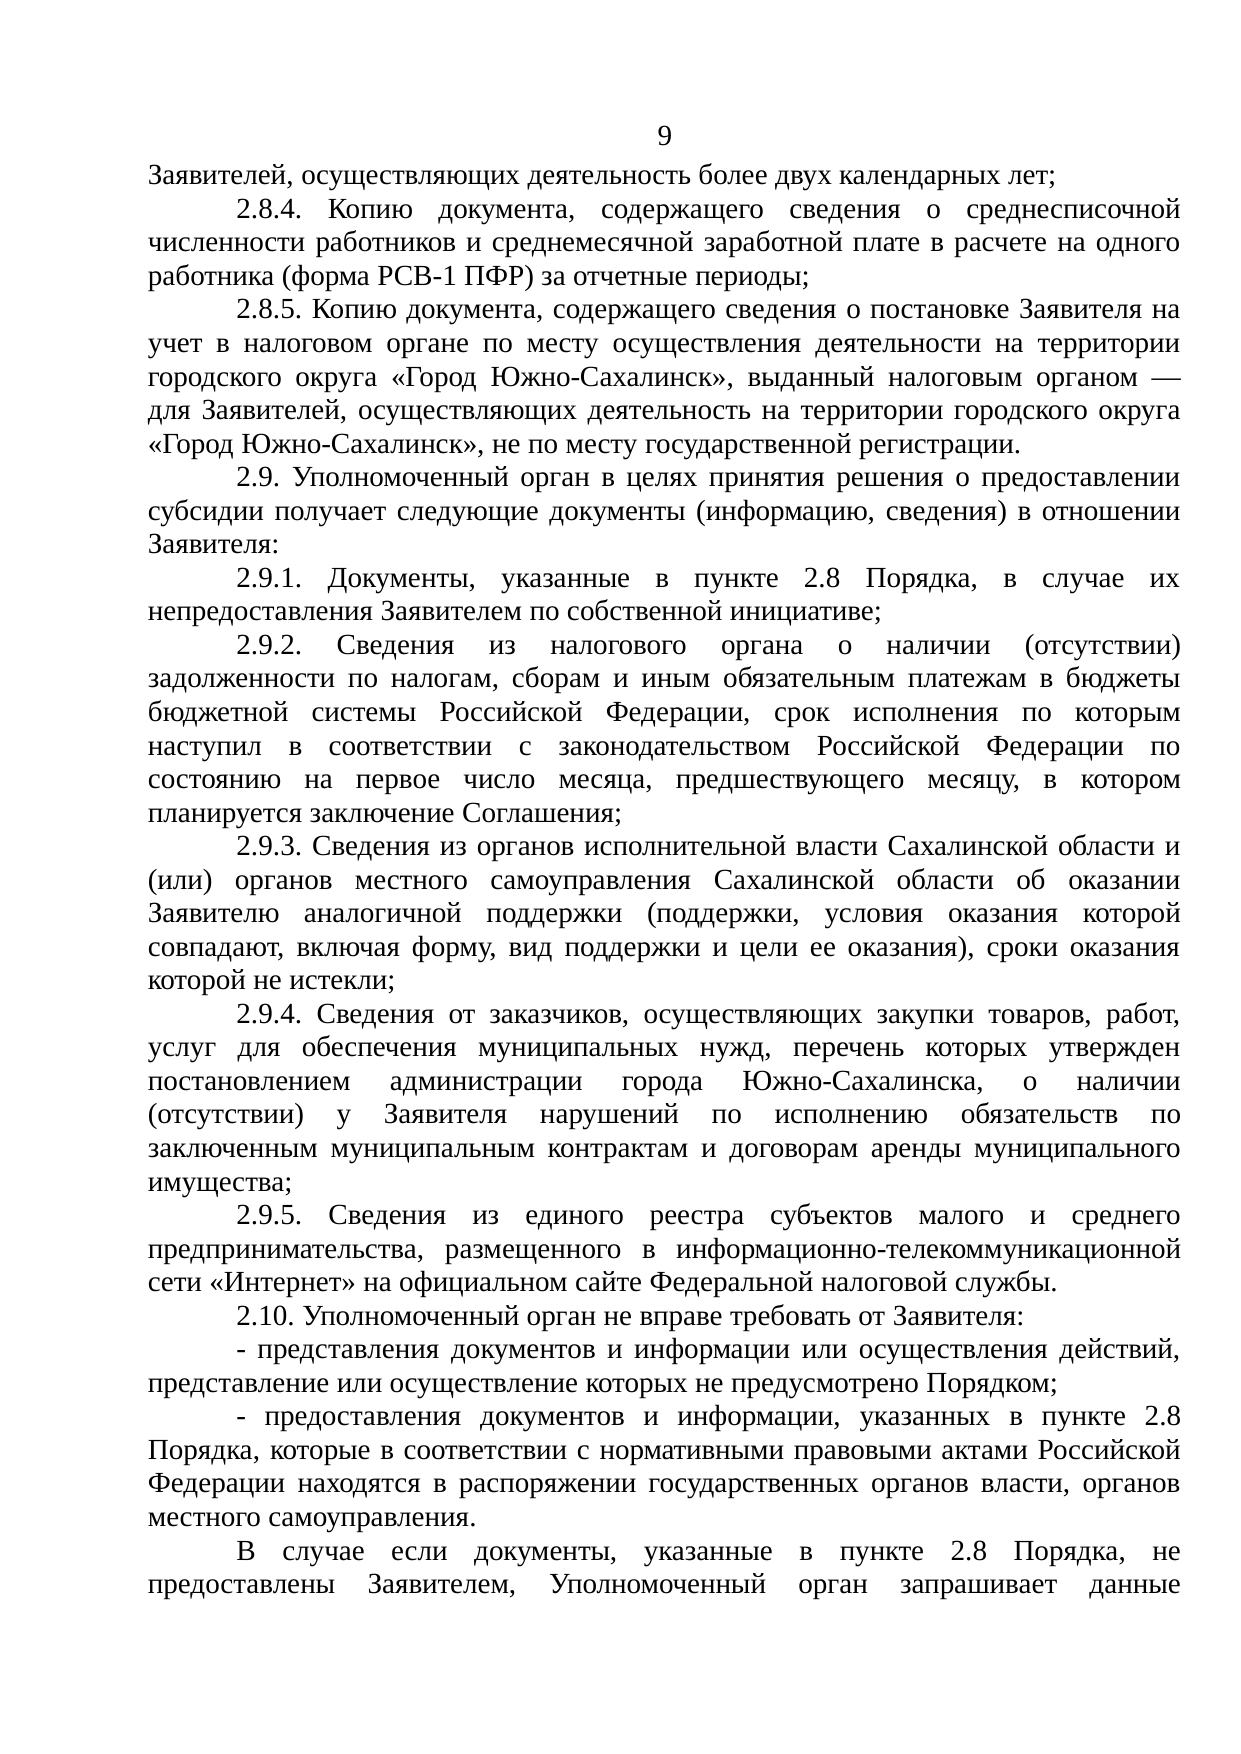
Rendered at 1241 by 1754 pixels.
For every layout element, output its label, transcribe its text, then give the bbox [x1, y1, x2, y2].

text Заявителей, осуществляющих деятельность более двух календарных лет; [148, 158, 1181, 191]
text 2.10. Уполномоченный орган не вправе требовать от Заявителя: [148, 1298, 1181, 1332]
text В случае если документы, указанные в пункте 2.8 Порядка, не предоставлены Заявителем, Уполномоченный орган запрашивает данные [148, 1533, 1181, 1600]
text - предоставления документов и информации, указанных в пункте 2.8 Порядка, которые в соответствии с нормативными правовыми актами Российской Федерации находятся в распоряжении государственных органов власти, органов местного самоуправления. [148, 1399, 1181, 1533]
text 2.9.3. Сведения из органов исполнительной власти Сахалинской области и (или) органов местного самоуправления Сахалинской области об оказании Заявителю аналогичной поддержки (поддержки, условия оказания которой совпадают, включая форму, вид поддержки и цели ее оказания), сроки оказания которой не истекли; [148, 828, 1181, 996]
text 2.9.2. Сведения из налогового органа о наличии (отсутствии) задолженности по налогам, сборам и иным обязательным платежам в бюджеты бюджетной системы Российской Федерации, срок исполнения по которым наступил в соответствии с законодательством Российской Федерации по состоянию на первое число месяца, предшествующего месяцу, в котором планируется заключение Соглашения; [148, 627, 1181, 828]
text 2.8.5. Копию документа, содержащего сведения о постановке Заявителя на учет в налоговом органе по месту осуществления деятельности на территории городского округа «Город Южно-Сахалинск», выданный налоговым органом — для Заявителей, осуществляющих деятельность на территории городского округа «Город Южно-Сахалинск», не по месту государственной регистрации. [148, 292, 1181, 459]
text 2.9. Уполномоченный орган в целях принятия решения о предоставлении субсидии получает следующие документы (информацию, сведения) в отношении Заявителя: [148, 459, 1181, 560]
text 2.9.4. Сведения от заказчиков, осуществляющих закупки товаров, работ, услуг для обеспечения муниципальных нужд, перечень которых утвержден постановлением администрации города Южно-Сахалинска, о наличии (отсутствии) у Заявителя нарушений по исполнению обязательств по заключенным муниципальным контрактам и договорам аренды муниципального имущества; [148, 996, 1181, 1197]
text 2.8.4. Копию документа, содержащего сведения о среднесписочной численности работников и среднемесячной заработной плате в расчете на одного работника (форма РСВ-1 ПФР) за отчетные периоды; [148, 191, 1181, 292]
text - представления документов и информации или осуществления действий, представление или осуществление которых не предусмотрено Порядком; [148, 1332, 1181, 1399]
text 2.9.5. Сведения из единого реестра субъектов малого и среднего предпринимательства, размещенного в информационно-телекоммуникационной сети «Интернет» на официальном сайте Федеральной налоговой службы. [148, 1197, 1181, 1298]
text 2.9.1. Документы, указанные в пункте 2.8 Порядка, в случае их непредоставления Заявителем по собственной инициативе; [148, 560, 1181, 627]
